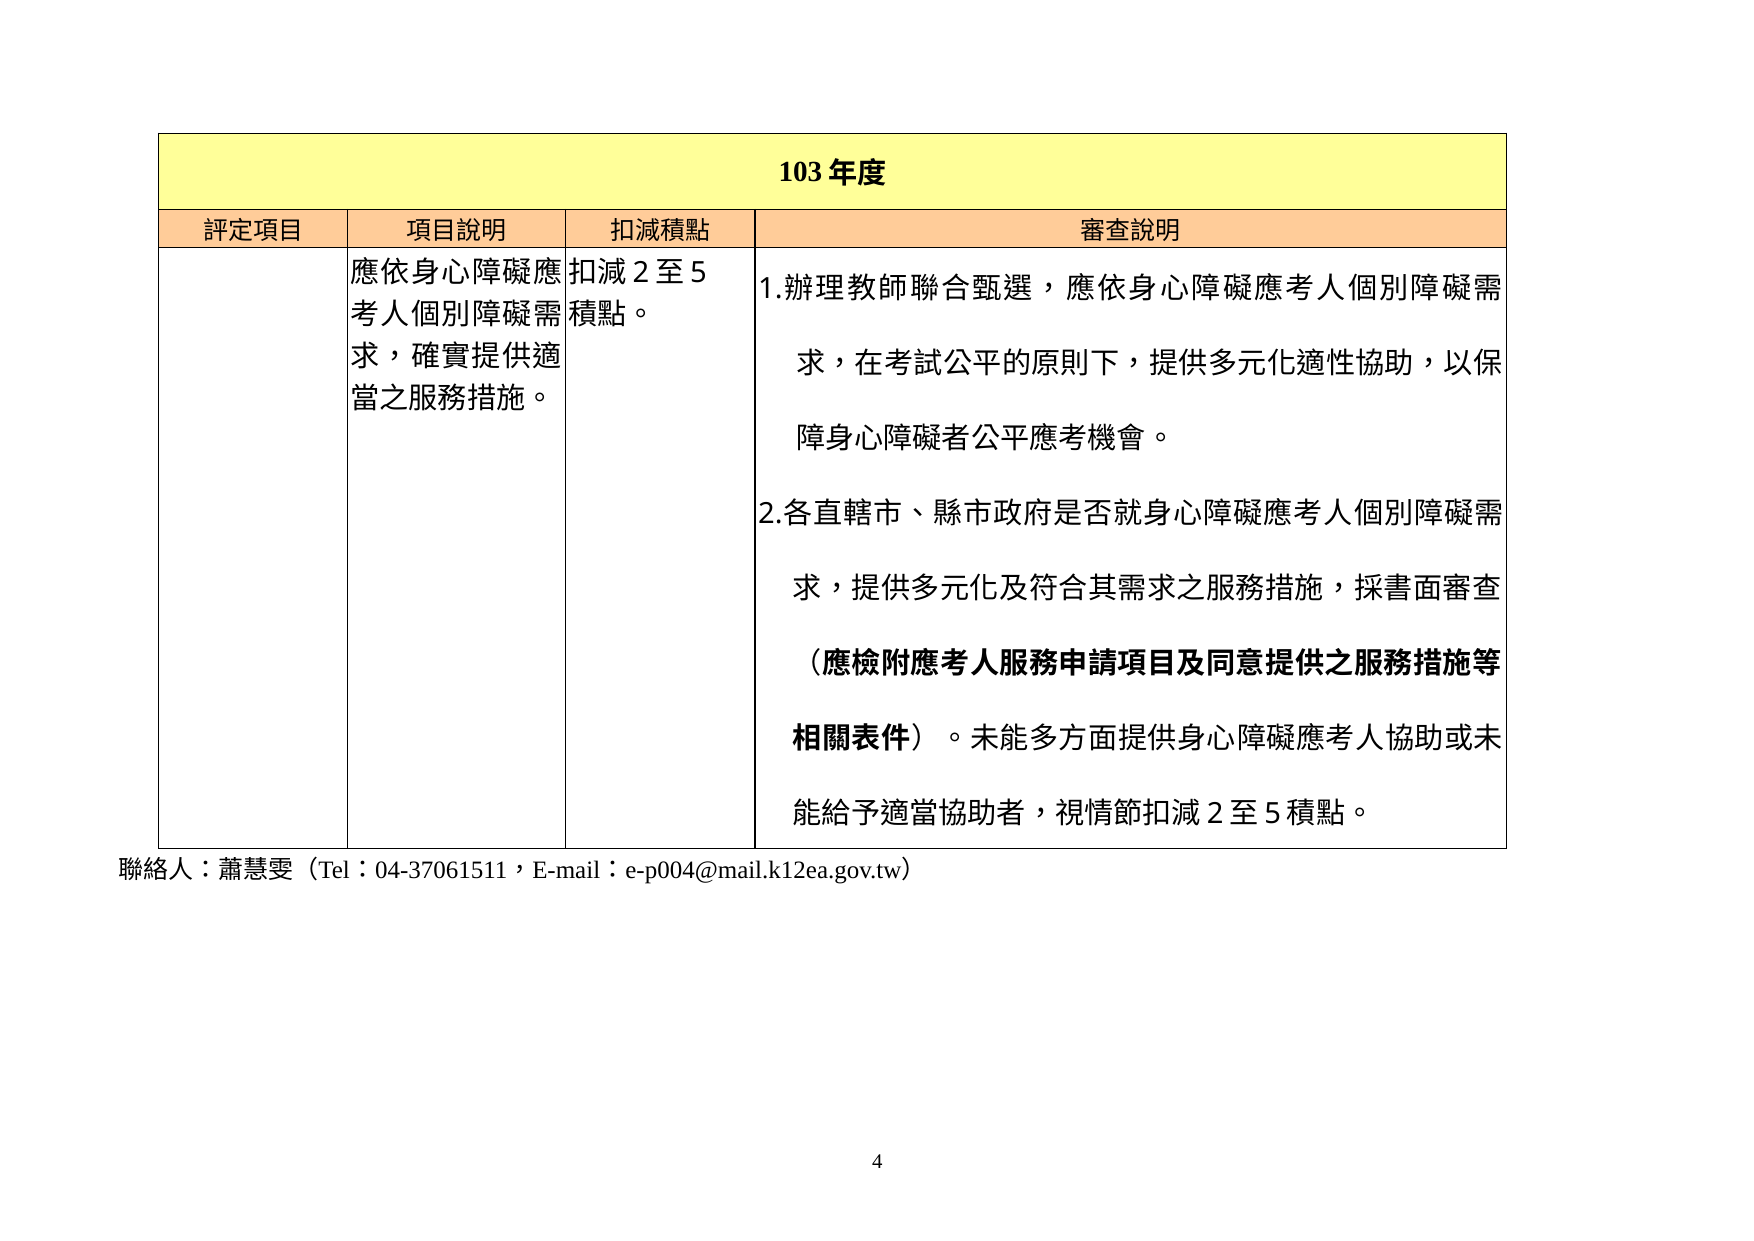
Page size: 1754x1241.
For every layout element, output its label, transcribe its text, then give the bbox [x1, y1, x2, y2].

table_cell 應依身心障礙應考人個別障礙需求，確實提供適當之服務措施。 [348, 248, 565, 848]
text 聯絡人：蕭慧雯（Tel：04-37061511，E-mail：e-p004@mail.k12ea.gov.tw） [118, 849, 1636, 887]
table_header 103年度 [159, 134, 1506, 209]
table_cell [159, 248, 347, 848]
table_cell 扣減2至5 積點。 [566, 248, 754, 848]
table_cell 評定項目 [159, 210, 347, 247]
table_cell 項目說明 [348, 210, 565, 247]
table_cell 審查說明 [756, 210, 1506, 247]
table_cell 1.辦理教師聯合甄選，應依身心障礙應考人個別障礙需求，在考試公平的原則下，提供多元化適性協助，以保障身心障礙者公平應考機會。 2.各直轄市、縣市政府是否就身心障礙應考人個別障礙需求，提供多元化及符合其需求之服務措施，採書面審查（應檢附應考人服務申請項目及同意提供之服務措施等相關表件）。未能多方面提供身心障礙應考人協助或未能給予適當協助者，視情節扣減2至5積點。 [756, 248, 1506, 848]
table_cell 扣減積點 [566, 210, 754, 247]
